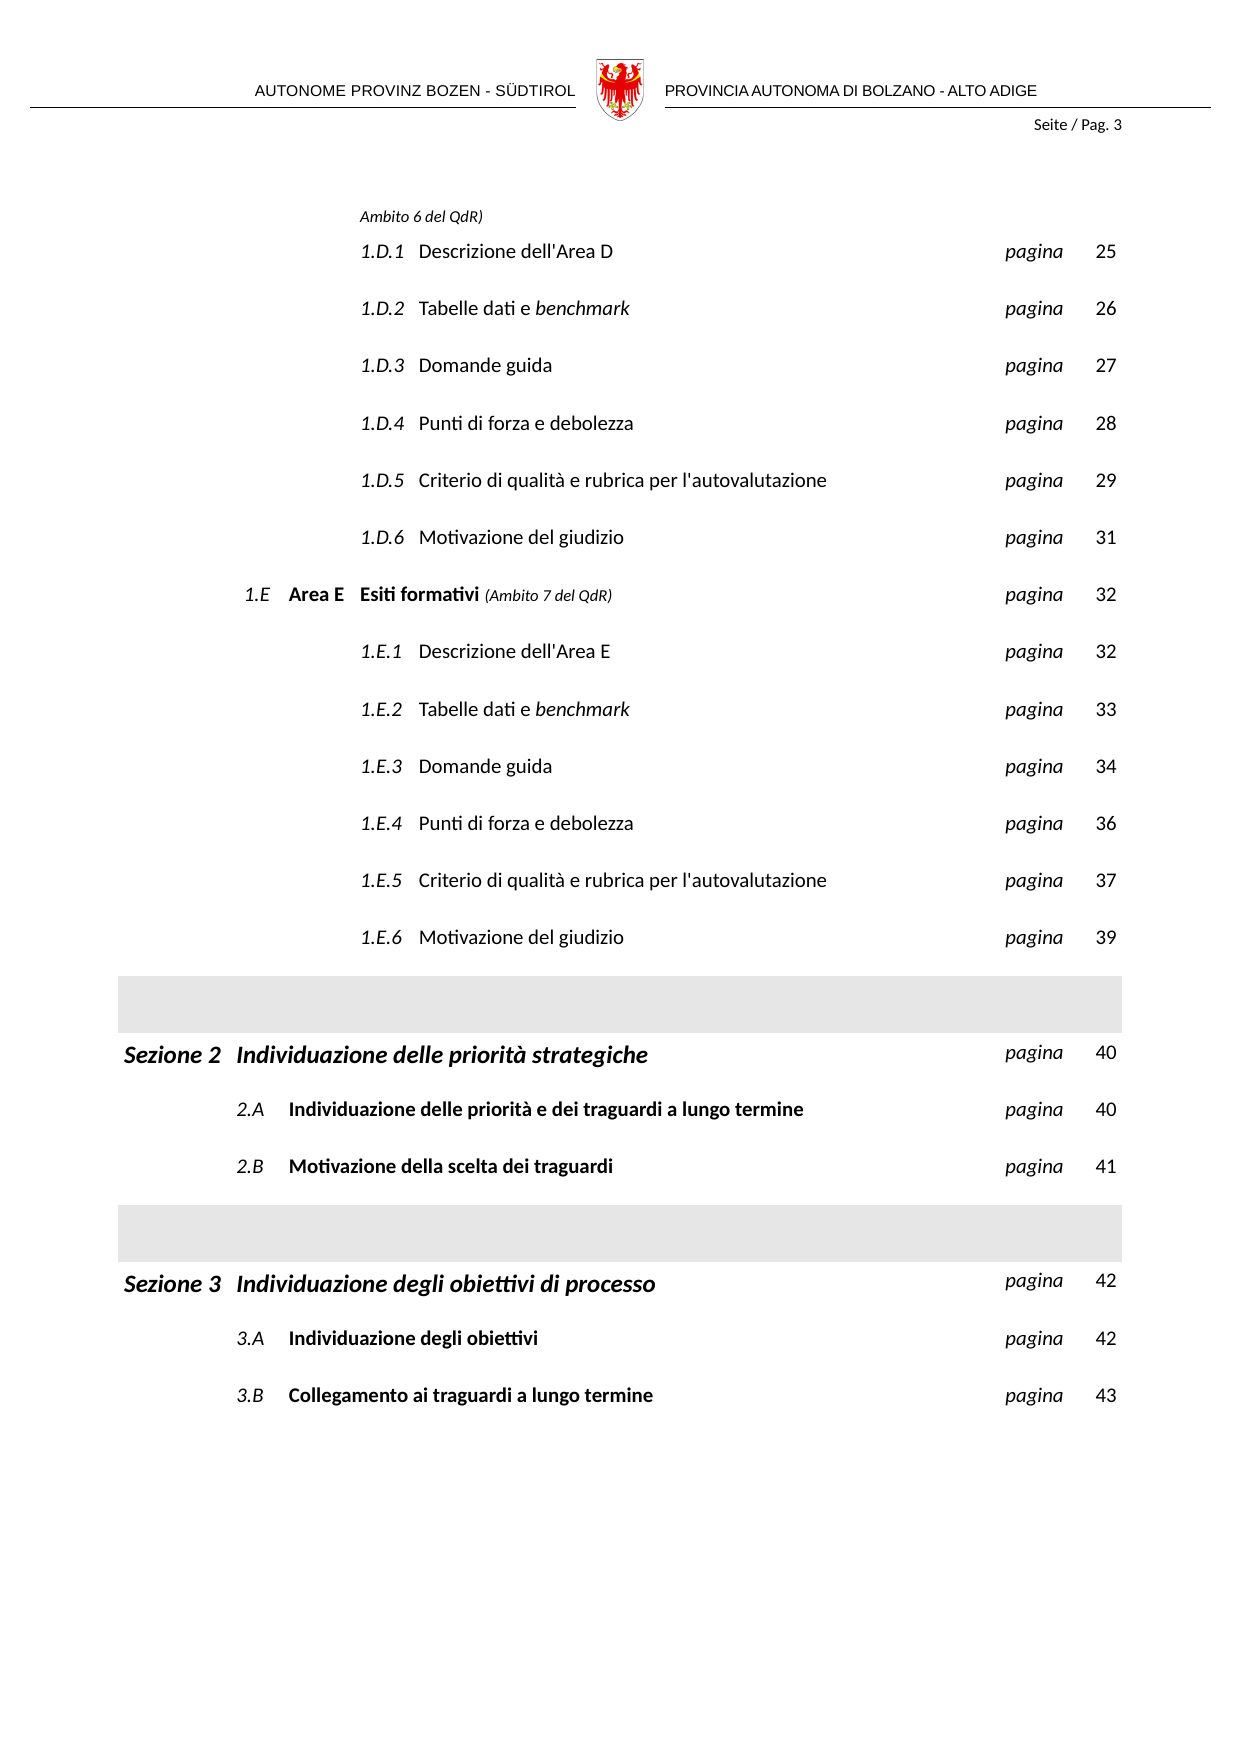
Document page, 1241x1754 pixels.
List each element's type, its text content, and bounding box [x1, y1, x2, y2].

table_cell [118, 976, 1122, 1033]
table_cell [118, 1376, 230, 1433]
table_cell Sezione 3 [118, 1262, 230, 1319]
table_cell [283, 519, 354, 576]
table_cell [230, 233, 283, 290]
table_cell Esiti formativi (Ambito 7 del QdR) [354, 576, 909, 633]
table_cell 34 [1069, 747, 1122, 804]
table_cell [283, 919, 354, 976]
table_cell 1.D.5 [354, 461, 413, 518]
table_cell 33 [1069, 690, 1122, 747]
table_cell Descrizione dell'Area D [413, 233, 909, 290]
table_cell 43 [1069, 1376, 1122, 1433]
table_cell 1.D.4 [354, 404, 413, 461]
table_cell [283, 633, 354, 690]
table_cell 1.E.6 [354, 919, 413, 976]
table_cell 3.A [230, 1319, 283, 1376]
table_cell 32 [1069, 633, 1122, 690]
table_cell Ambito 6 del QdR) [354, 201, 909, 233]
table_cell Criterio di qualità e rubrica per l'autovalutazione [413, 461, 909, 518]
table_cell 40 [1069, 1090, 1122, 1148]
table_cell pagina [909, 576, 1069, 633]
table_cell pagina [909, 805, 1069, 862]
table_cell [230, 347, 283, 404]
table_cell [230, 690, 283, 747]
table_cell [1069, 201, 1122, 233]
table_cell [118, 519, 230, 576]
table_cell pagina [909, 404, 1069, 461]
table_cell [283, 201, 354, 233]
table_cell [283, 233, 354, 290]
table_cell 2.A [230, 1090, 283, 1148]
table_cell pagina [909, 1319, 1069, 1376]
table_cell 1.E.5 [354, 862, 413, 919]
table_cell pagina [909, 919, 1069, 976]
table_cell 1.E.2 [354, 690, 413, 747]
table_cell pagina [909, 519, 1069, 576]
table_cell pagina [909, 1262, 1069, 1319]
table_cell [118, 690, 230, 747]
table_cell Tabelle dati e benchmark [413, 290, 909, 347]
table_cell pagina [909, 633, 1069, 690]
table_cell Punti di forza e debolezza [413, 805, 909, 862]
table_cell pagina [909, 862, 1069, 919]
table_cell 39 [1069, 919, 1122, 976]
table_cell [283, 404, 354, 461]
table_cell pagina [909, 1376, 1069, 1433]
table_cell [283, 862, 354, 919]
table_cell [230, 201, 283, 233]
table_cell Motivazione del giudizio [413, 919, 909, 976]
table_cell 40 [1069, 1033, 1122, 1090]
table_cell [230, 461, 283, 518]
table_cell pagina [909, 690, 1069, 747]
table_cell 1.D.6 [354, 519, 413, 576]
table_cell [118, 1319, 230, 1376]
table_cell pagina [909, 747, 1069, 804]
table_cell Individuazione degli obiettivi di processo [230, 1262, 909, 1319]
table_cell 1.D.2 [354, 290, 413, 347]
table_cell Individuazione delle priorità e dei traguardi a lungo termine [283, 1090, 909, 1148]
table_cell Motivazione del giudizio [413, 519, 909, 576]
table_cell Individuazione degli obiettivi [283, 1319, 909, 1376]
table_cell 41 [1069, 1148, 1122, 1205]
table_cell 27 [1069, 347, 1122, 404]
table_cell [118, 576, 230, 633]
table_cell pagina [909, 461, 1069, 518]
table_cell [230, 747, 283, 804]
table_cell [230, 633, 283, 690]
table_cell pagina [909, 1090, 1069, 1148]
table_cell [230, 919, 283, 976]
table_cell [118, 747, 230, 804]
table_cell Individuazione delle priorità strategiche [230, 1033, 909, 1090]
table_cell [118, 919, 230, 976]
table_cell [283, 805, 354, 862]
table_cell [230, 862, 283, 919]
table_cell 36 [1069, 805, 1122, 862]
table_cell Sezione 2 [118, 1033, 230, 1090]
table_cell 1.E.1 [354, 633, 413, 690]
table_cell [118, 290, 230, 347]
table_cell 1.E [230, 576, 283, 633]
table_cell [230, 805, 283, 862]
table_cell [118, 633, 230, 690]
table_cell Area E [283, 576, 354, 633]
table_cell [118, 233, 230, 290]
table_cell Collegamento ai traguardi a lungo termine [283, 1376, 909, 1433]
table_cell 1.E.3 [354, 747, 413, 804]
table_cell [283, 690, 354, 747]
table_cell [118, 201, 230, 233]
table_cell 25 [1069, 233, 1122, 290]
table_cell [283, 747, 354, 804]
table_cell [230, 519, 283, 576]
table_cell 26 [1069, 290, 1122, 347]
table_cell pagina [909, 233, 1069, 290]
table_cell 28 [1069, 404, 1122, 461]
table_cell [283, 290, 354, 347]
table_cell [118, 461, 230, 518]
table_cell [283, 461, 354, 518]
table_cell Criterio di qualità e rubrica per l'autovalutazione [413, 862, 909, 919]
table_cell 29 [1069, 461, 1122, 518]
table_cell 42 [1069, 1319, 1122, 1376]
table_cell Domande guida [413, 347, 909, 404]
table_cell 42 [1069, 1262, 1122, 1319]
table_cell Descrizione dell'Area E [413, 633, 909, 690]
table_cell 32 [1069, 576, 1122, 633]
table_cell [118, 1148, 230, 1205]
table_cell Domande guida [413, 747, 909, 804]
table_cell 31 [1069, 519, 1122, 576]
table_cell 1.D.1 [354, 233, 413, 290]
table_cell [230, 290, 283, 347]
table_cell 1.D.3 [354, 347, 413, 404]
table_cell [230, 404, 283, 461]
table_cell pagina [909, 1033, 1069, 1090]
table_cell [283, 347, 354, 404]
table_cell 1.E.4 [354, 805, 413, 862]
table_cell [118, 347, 230, 404]
table_cell 3.B [230, 1376, 283, 1433]
picture [596, 59, 644, 121]
table_cell pagina [909, 290, 1069, 347]
table_cell Motivazione della scelta dei traguardi [283, 1148, 909, 1205]
table_cell Punti di forza e debolezza [413, 404, 909, 461]
table_cell [118, 1090, 230, 1148]
table_cell [909, 201, 1069, 233]
table_cell 37 [1069, 862, 1122, 919]
table_cell pagina [909, 1148, 1069, 1205]
table_cell [118, 404, 230, 461]
table_cell [118, 862, 230, 919]
table_cell pagina [909, 347, 1069, 404]
table_cell [118, 1205, 1122, 1262]
table_cell 2.B [230, 1148, 283, 1205]
table_cell Tabelle dati e benchmark [413, 690, 909, 747]
table_cell [118, 805, 230, 862]
